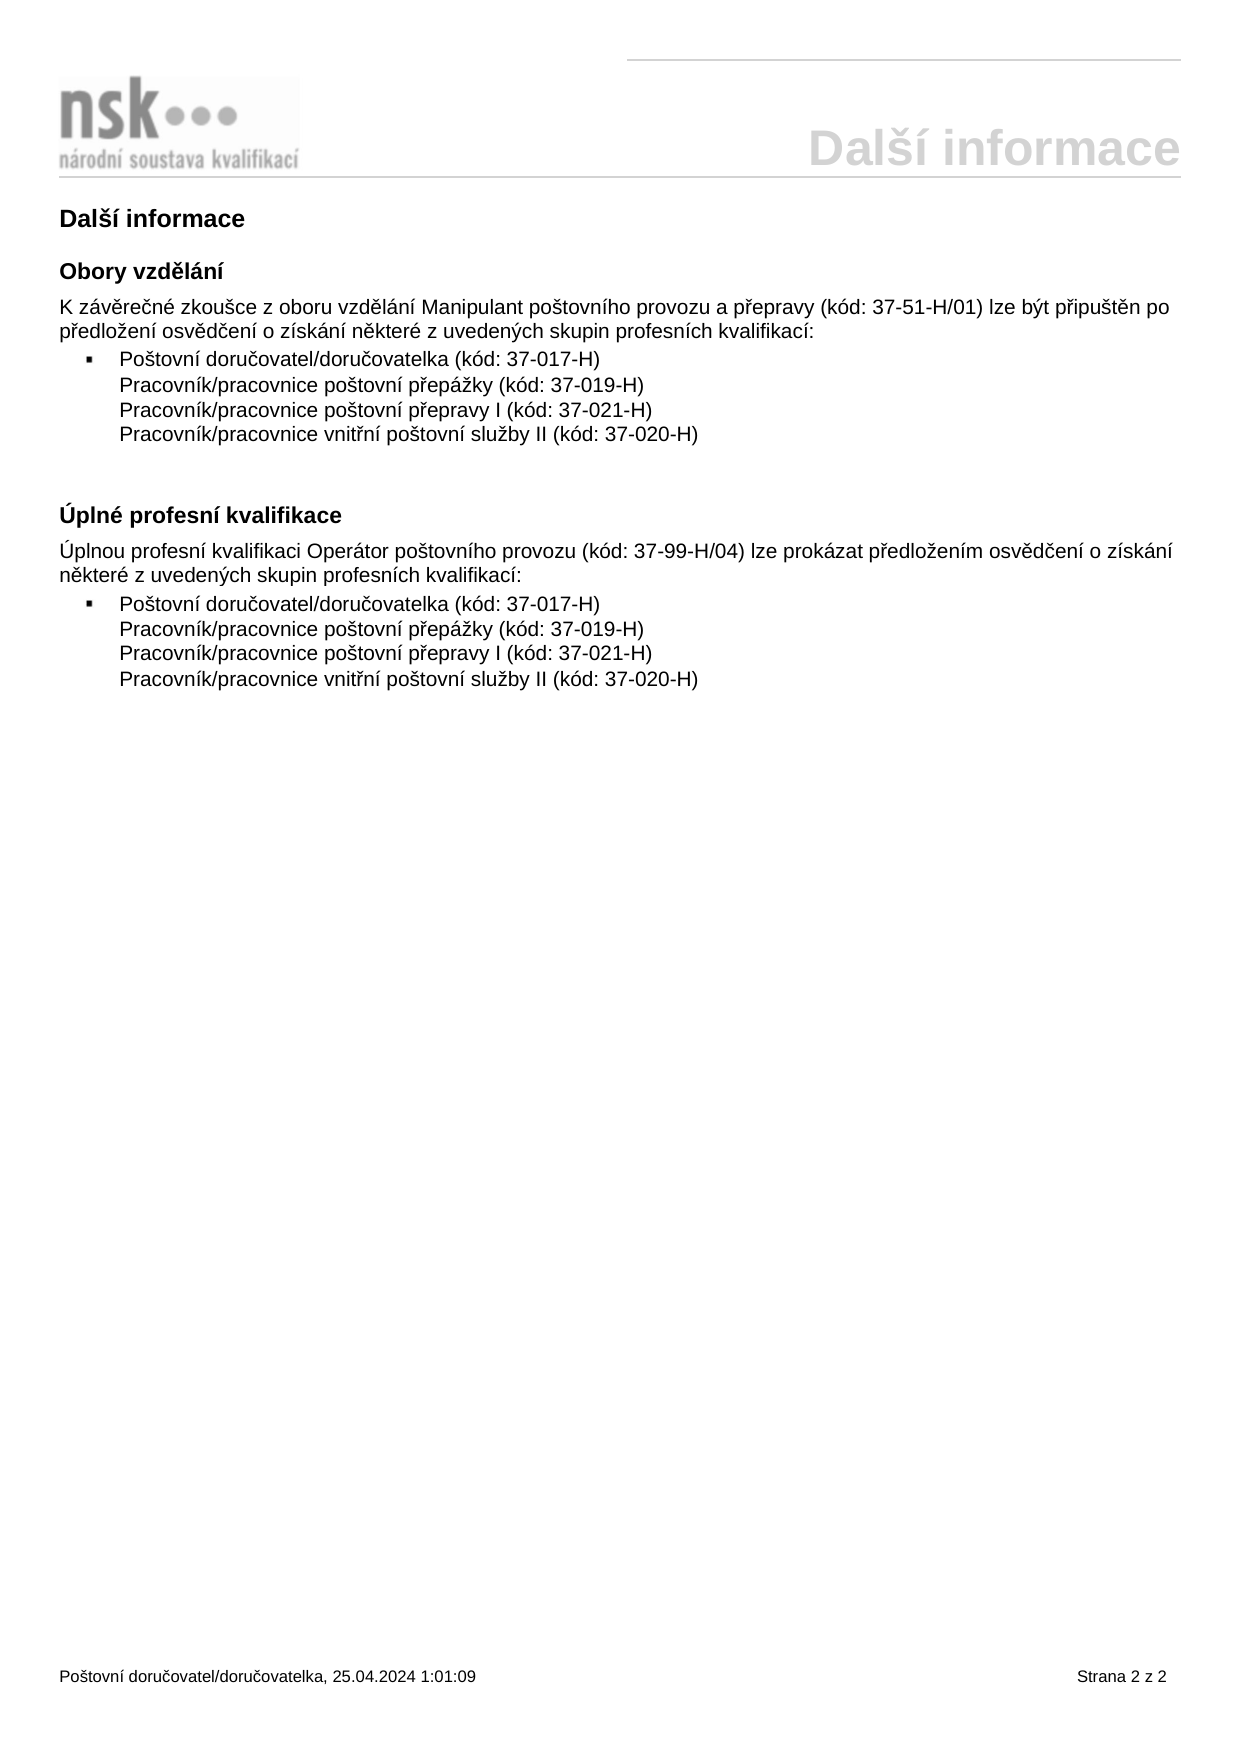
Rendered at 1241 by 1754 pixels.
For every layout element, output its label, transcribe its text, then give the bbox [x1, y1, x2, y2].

table_cell [1167, 448, 1181, 479]
table_cell [482, 1024, 619, 1323]
table_cell [1167, 1491, 1181, 1658]
table_cell Poštovní doručovatel/doručovatelka, 25.04.2024 1:01:09 [59, 1658, 861, 1694]
table_cell [861, 690, 1167, 723]
table_cell Poštovní doručovatel/doručovatelka (kód: 37-017-H) [119, 592, 1181, 617]
table_cell [1167, 724, 1181, 1023]
table_cell [119, 171, 482, 176]
table_cell [119, 586, 482, 592]
table_cell [861, 448, 1167, 479]
table_cell [627, 1491, 861, 1658]
table_cell [861, 1024, 1167, 1323]
table_cell [59, 194, 119, 200]
table_cell [1167, 479, 1181, 491]
table_cell [619, 170, 627, 176]
table_cell [627, 1024, 861, 1323]
table_cell [1167, 236, 1181, 248]
table_cell [59, 236, 119, 248]
table_cell [482, 690, 619, 723]
table_cell [59, 724, 119, 1023]
table_cell [59, 178, 1181, 194]
table_cell Pracovník/pracovnice poštovní přepravy I (kód: 37-021-H) [119, 398, 1181, 422]
table_cell Poštovní doručovatel/doručovatelka (kód: 37-017-H) [119, 347, 1181, 373]
table_cell [1167, 586, 1181, 592]
table_cell [482, 236, 619, 248]
table_cell [1167, 343, 1181, 347]
table_cell Další informace [59, 200, 1181, 236]
table_cell Úplnou profesní kvalifikaci Operátor poštovního provozu (kód: 37-99-H/04) lze prokázat předložením osvědčení o získání některé z uvedených skupin profesních kvalifikací: [59, 539, 1181, 586]
table_cell Obory vzdělání [59, 248, 1181, 295]
table_cell [627, 690, 861, 723]
table_cell Pracovník/pracovnice poštovní přepážky (kód: 37-019-H) [119, 373, 1181, 398]
table_cell [619, 1491, 627, 1658]
table_cell [627, 1324, 861, 1491]
table_cell [619, 690, 627, 723]
table_cell [482, 194, 619, 200]
table_cell [861, 236, 1167, 248]
table_cell [59, 690, 119, 723]
table_cell [119, 236, 482, 248]
table_cell [482, 479, 619, 491]
table_cell [59, 1324, 119, 1491]
table_cell [619, 194, 627, 200]
table_cell [59, 479, 119, 491]
table_cell [59, 666, 119, 690]
table_cell Pracovník/pracovnice vnitřní poštovní služby II (kód: 37-020-H) [119, 666, 1181, 690]
table_cell [861, 343, 1167, 347]
table_cell [620, 59, 627, 170]
table_cell [482, 724, 619, 1023]
picture [59, 591, 119, 616]
picture [59, 347, 119, 372]
table_cell [119, 1491, 482, 1658]
table_cell [59, 343, 119, 347]
table_cell [861, 194, 1167, 200]
table_cell [59, 641, 119, 666]
table_cell [619, 1024, 627, 1323]
table_cell [119, 479, 482, 491]
table_cell [119, 1324, 482, 1491]
table_cell [482, 1324, 619, 1491]
picture [58, 59, 620, 171]
table_cell [119, 194, 482, 200]
table_cell [861, 1324, 1167, 1491]
table_cell [619, 586, 627, 592]
table_cell [59, 171, 119, 176]
table_cell [59, 448, 119, 479]
table_cell [627, 236, 861, 248]
table_cell [1167, 690, 1181, 723]
table_cell [1167, 194, 1181, 200]
table_cell [627, 448, 861, 479]
table_cell Pracovník/pracovnice vnitřní poštovní služby II (kód: 37-020-H) [119, 422, 1181, 448]
table_cell [861, 479, 1167, 491]
table_cell [59, 1491, 119, 1658]
table_cell [1167, 1324, 1181, 1491]
table_cell [59, 617, 119, 641]
table_cell [861, 586, 1167, 592]
table_cell [59, 422, 119, 448]
table_cell [482, 171, 619, 176]
table_cell [119, 724, 482, 1023]
table_cell [627, 724, 861, 1023]
table_cell [59, 398, 119, 422]
table_cell [627, 194, 861, 200]
table_cell [119, 690, 482, 723]
table_cell [59, 1024, 119, 1323]
table_cell [619, 724, 627, 1023]
table_cell [861, 1491, 1167, 1658]
table_cell [619, 448, 627, 479]
table_cell [119, 448, 482, 479]
table_cell [627, 479, 861, 491]
table_cell [59, 586, 119, 591]
table_cell Strana 2 z 2 [861, 1658, 1167, 1694]
table_cell K závěrečné zkoušce z oboru vzdělání Manipulant poštovního provozu a přepravy (kód: 37-51-H/01) lze být připuštěn po předložení osvědčení o získání některé z uvedených skupin profesních kvalifikací: [59, 295, 1181, 343]
table_cell Pracovník/pracovnice poštovní přepážky (kód: 37-019-H) [119, 617, 1181, 641]
table_cell [619, 1324, 627, 1491]
table_cell [482, 586, 619, 592]
table_cell Pracovník/pracovnice poštovní přepravy I (kód: 37-021-H) [119, 641, 1181, 666]
table_cell [1167, 1024, 1181, 1323]
table_cell [627, 586, 861, 592]
table_cell [59, 373, 119, 398]
table_cell [482, 1491, 619, 1658]
table_cell [861, 724, 1167, 1023]
table_cell [482, 448, 619, 479]
table_cell [1167, 1658, 1181, 1694]
table_cell [619, 236, 627, 248]
table_cell [119, 343, 482, 347]
table_cell [619, 479, 627, 491]
table_cell Další informace [627, 61, 1181, 176]
table_cell Úplné profesní kvalifikace [59, 491, 1181, 539]
table_cell [627, 343, 861, 347]
table_cell [482, 343, 619, 347]
table_cell [119, 1024, 482, 1323]
